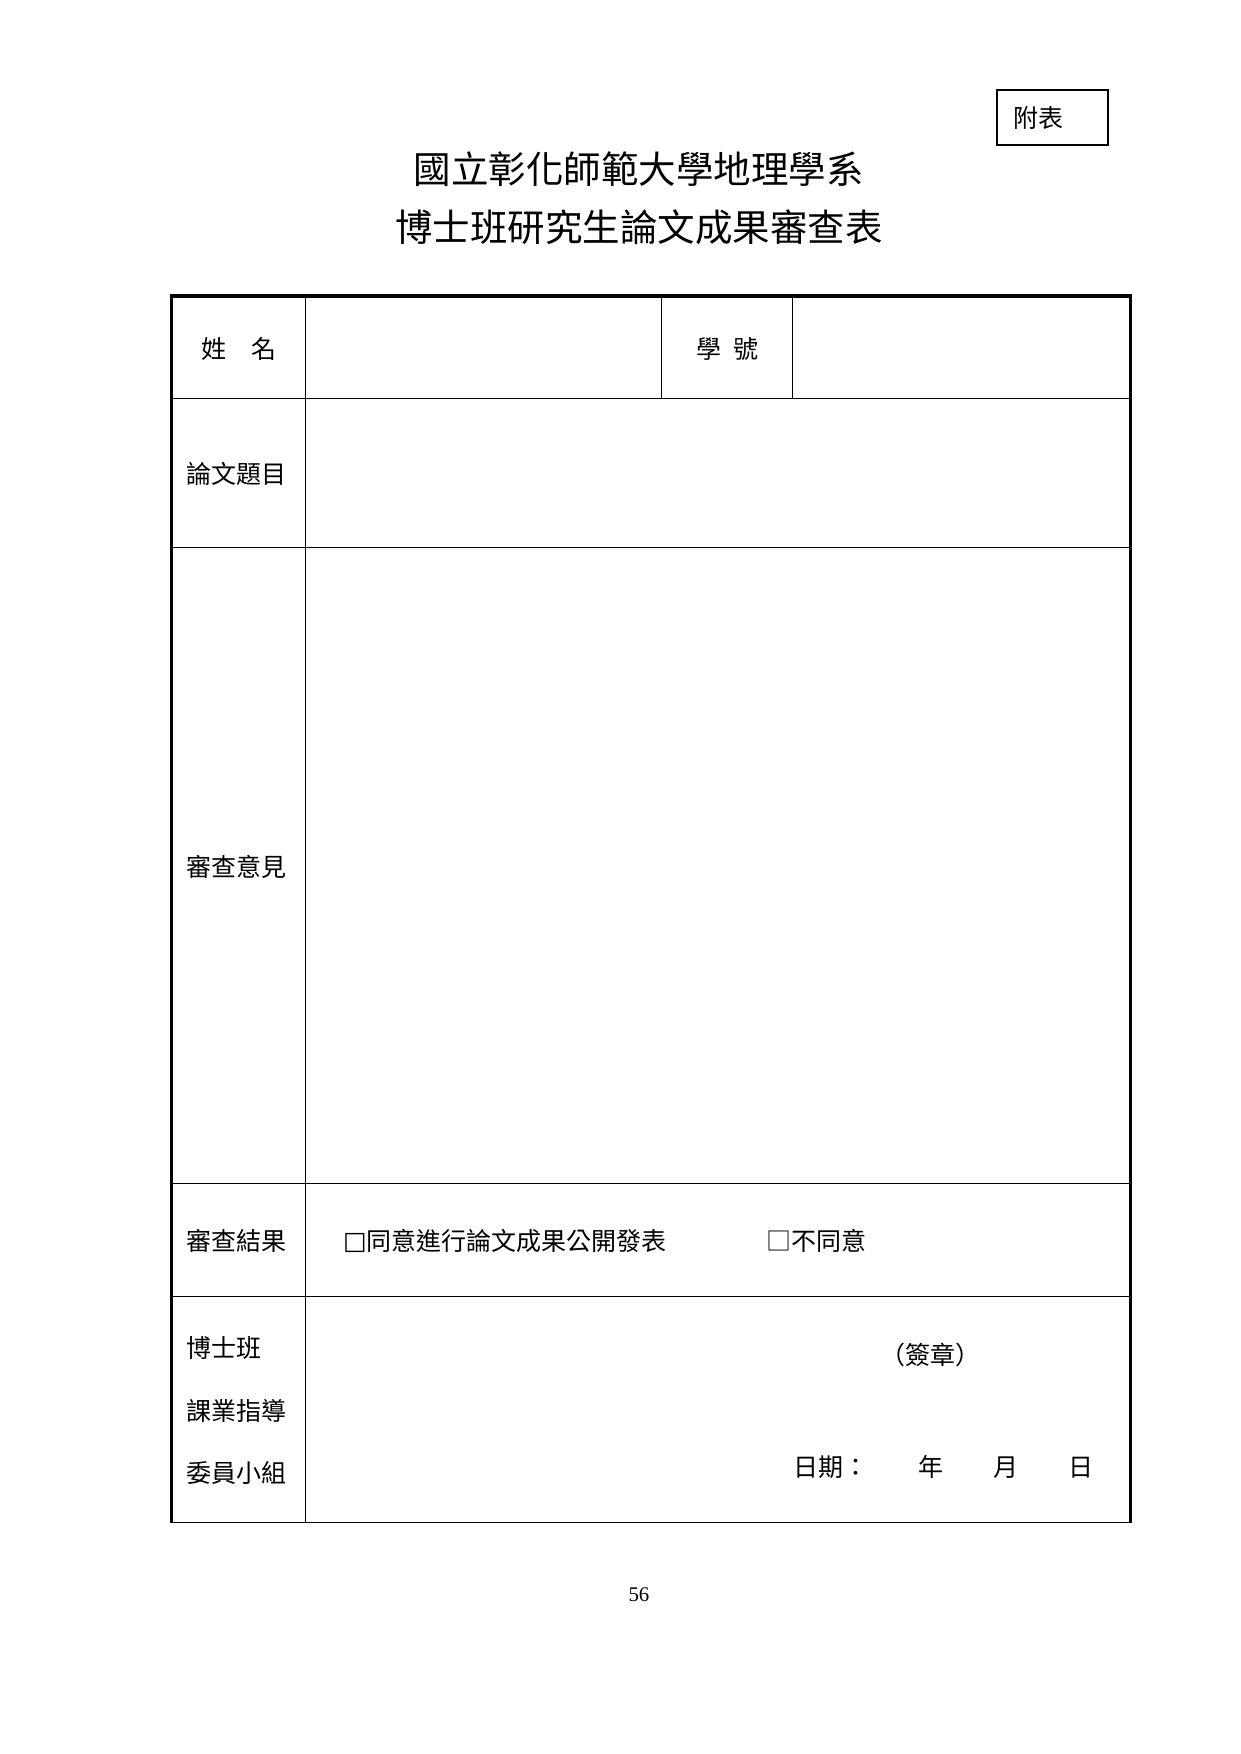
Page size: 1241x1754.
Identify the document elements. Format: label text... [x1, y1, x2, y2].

text 附表20 [1013, 98, 1092, 136]
table_cell 審查結果 [173, 1184, 305, 1296]
table_header [793, 298, 1129, 397]
table_cell 博士班 課業指導委員小組 [173, 1297, 305, 1522]
table_header [306, 298, 661, 397]
table_header 學 號 [662, 298, 792, 397]
table_header 姓 名 [173, 298, 305, 397]
text 博士班研究生論文成果審查表 [183, 194, 1094, 257]
table_cell [306, 548, 1129, 1182]
table_cell （簽章） 日期： 年 月 日 [306, 1297, 1129, 1522]
table_cell 論文題目 [173, 399, 305, 547]
table_cell □同意進行論文成果公開發表 □不同意 [306, 1184, 1129, 1296]
text 國立彰化師範大學地理學系 [171, 140, 1106, 194]
table_cell [306, 399, 1129, 547]
text [998, 91, 1107, 144]
table_cell 審查意見 [173, 548, 305, 1182]
